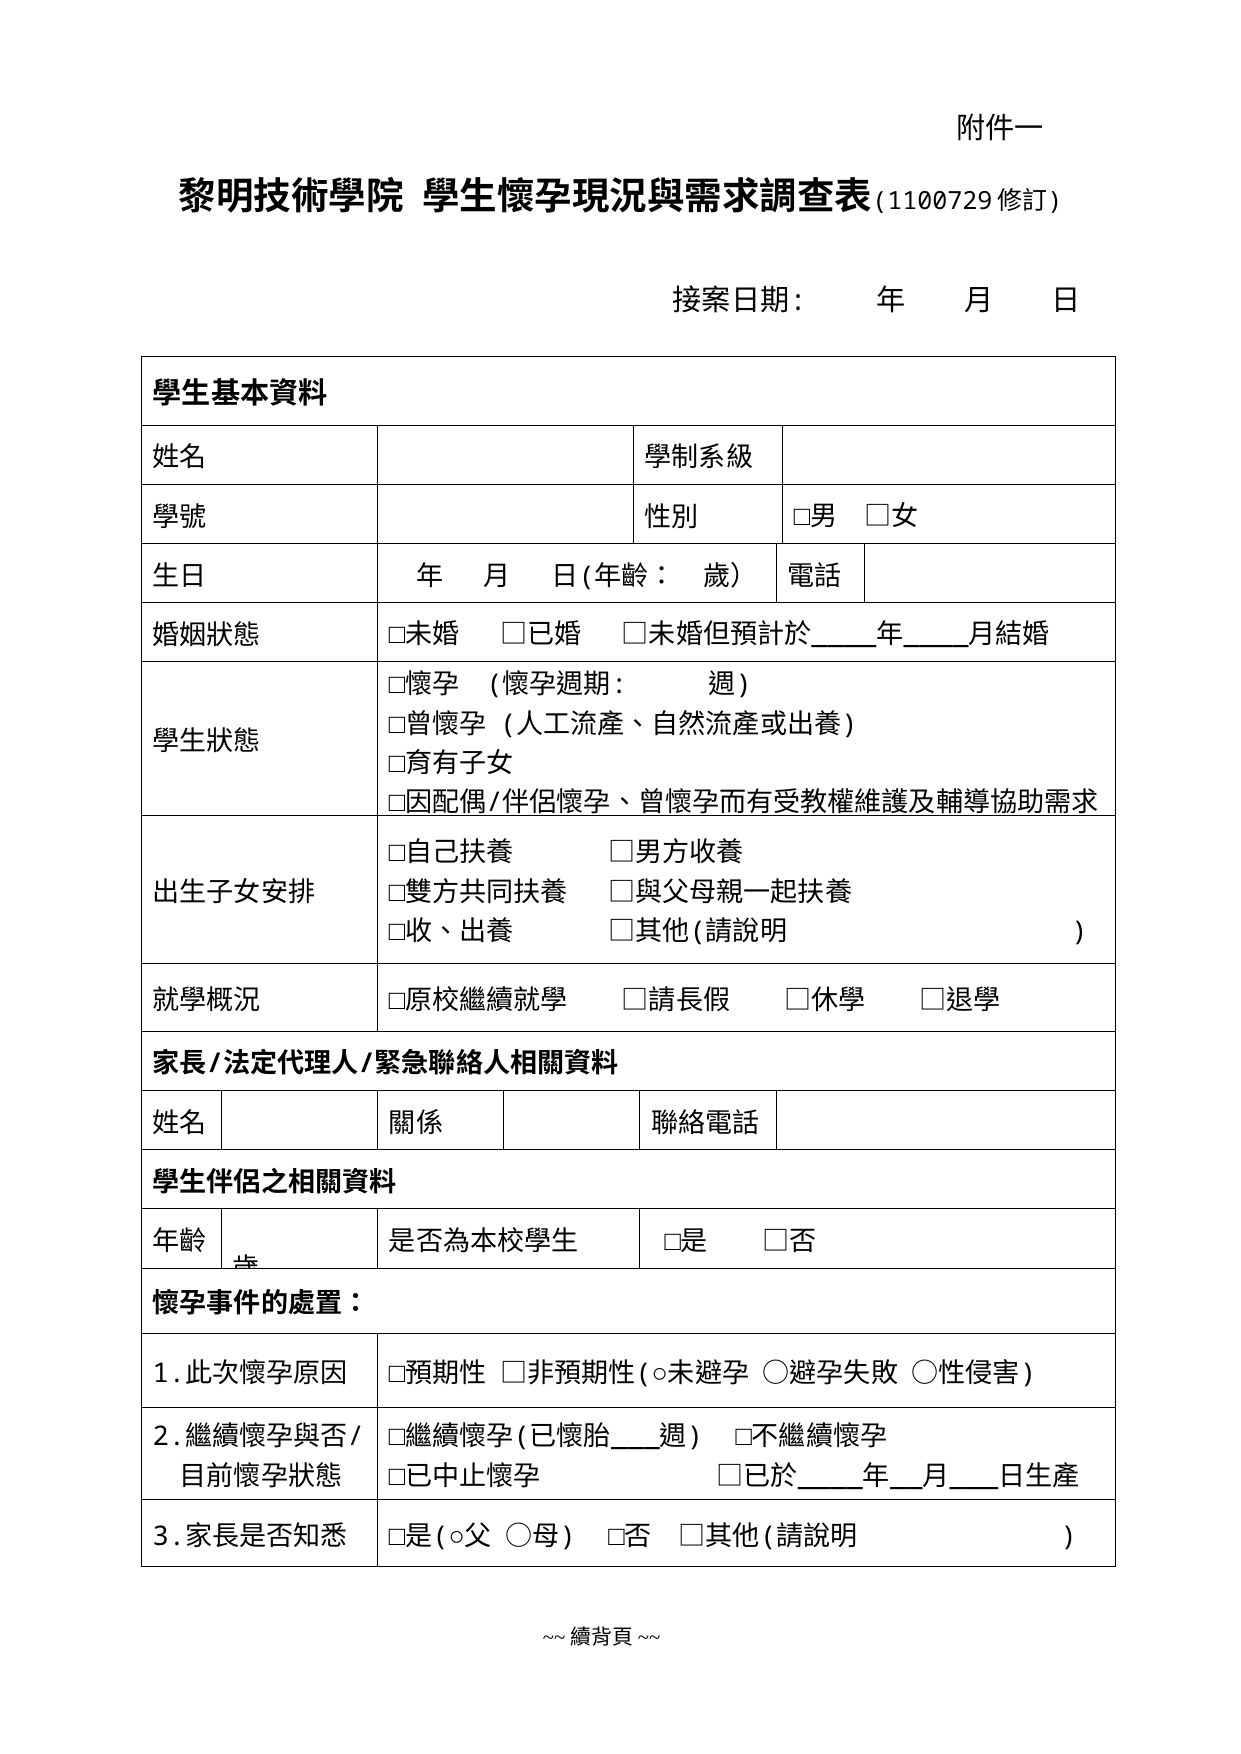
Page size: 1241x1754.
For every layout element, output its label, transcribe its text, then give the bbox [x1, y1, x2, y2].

table_cell 聯絡電話 [640, 1091, 776, 1149]
table_cell [865, 544, 1115, 602]
table_cell □是 □否 [640, 1209, 1115, 1267]
table_cell 就學概況 [142, 964, 377, 1031]
table_cell 1.此次懷孕原因 [142, 1334, 377, 1407]
table_cell 年 月 日(年齡： 歲） [378, 544, 776, 602]
table_cell [783, 426, 1115, 484]
table_cell 家長/法定代理人/緊急聯絡人相關資料 [142, 1032, 1115, 1090]
text 接案日期: 年 月 日 [159, 276, 1081, 318]
table_cell □繼續懷孕(已懷胎___週) □不繼續懷孕 □已中止懷孕 □已於____年__月___日生產 [378, 1408, 1115, 1499]
table_cell □原校繼續就學 □請長假 □休學 □退學 [378, 964, 1115, 1031]
table_header 學生基本資料 [142, 357, 1115, 425]
table_cell 2.繼續懷孕與否/目前懷孕狀態 [142, 1408, 377, 1499]
table_cell □是(○父 ○母) □否 □其他(請說明 ) [378, 1500, 1115, 1566]
table_cell 出生子女安排 [142, 816, 377, 963]
table_cell 關係 [378, 1091, 503, 1149]
table_cell 年齡 [142, 1209, 221, 1267]
table_cell 生日 [142, 544, 377, 602]
text 附件一 [159, 104, 1043, 147]
table_cell 性別 [634, 485, 782, 543]
table_cell □預期性 □非預期性(○未避孕 ○避孕失敗 ○性侵害) [378, 1334, 1115, 1407]
table_cell [222, 1091, 377, 1149]
table_cell [378, 426, 633, 484]
text 黎明技術學院 學生懷孕現況與需求調查表(1100729修訂) [159, 166, 1081, 220]
table_cell 電話 [777, 544, 864, 602]
table_cell 是否為本校學生 [378, 1209, 639, 1267]
table_cell 姓名 [142, 1091, 221, 1149]
table_cell □未婚 □已婚 □未婚但預計於____年____月結婚 [378, 603, 1115, 661]
table_cell 姓名 [142, 426, 377, 484]
table_cell □男 □女 [783, 485, 1115, 543]
table_cell 歲 [222, 1209, 377, 1267]
table_cell □懷孕 (懷孕週期: 週) □曾懷孕 (人工流產、自然流產或出養) □育有子女 □因配偶/伴侶懷孕、曾懷孕而有受教權維護及輔導協助需求 [378, 662, 1115, 815]
table_cell 3.家長是否知悉 [142, 1500, 377, 1566]
table_cell 婚姻狀態 [142, 603, 377, 661]
table_cell [378, 485, 633, 543]
table_cell 懷孕事件的處置： [142, 1269, 1115, 1333]
table_cell 學號 [142, 485, 377, 543]
table_cell 學制系級 [634, 426, 782, 484]
table_cell [504, 1091, 639, 1149]
table_cell 學生伴侶之相關資料 [142, 1150, 1115, 1208]
table_cell □自己扶養 □男方收養 □雙方共同扶養 □與父母親一起扶養 □收、出養 □其他(請說明 ) [378, 816, 1115, 963]
table_cell 學生狀態 [142, 662, 377, 815]
table_cell [777, 1091, 1115, 1149]
